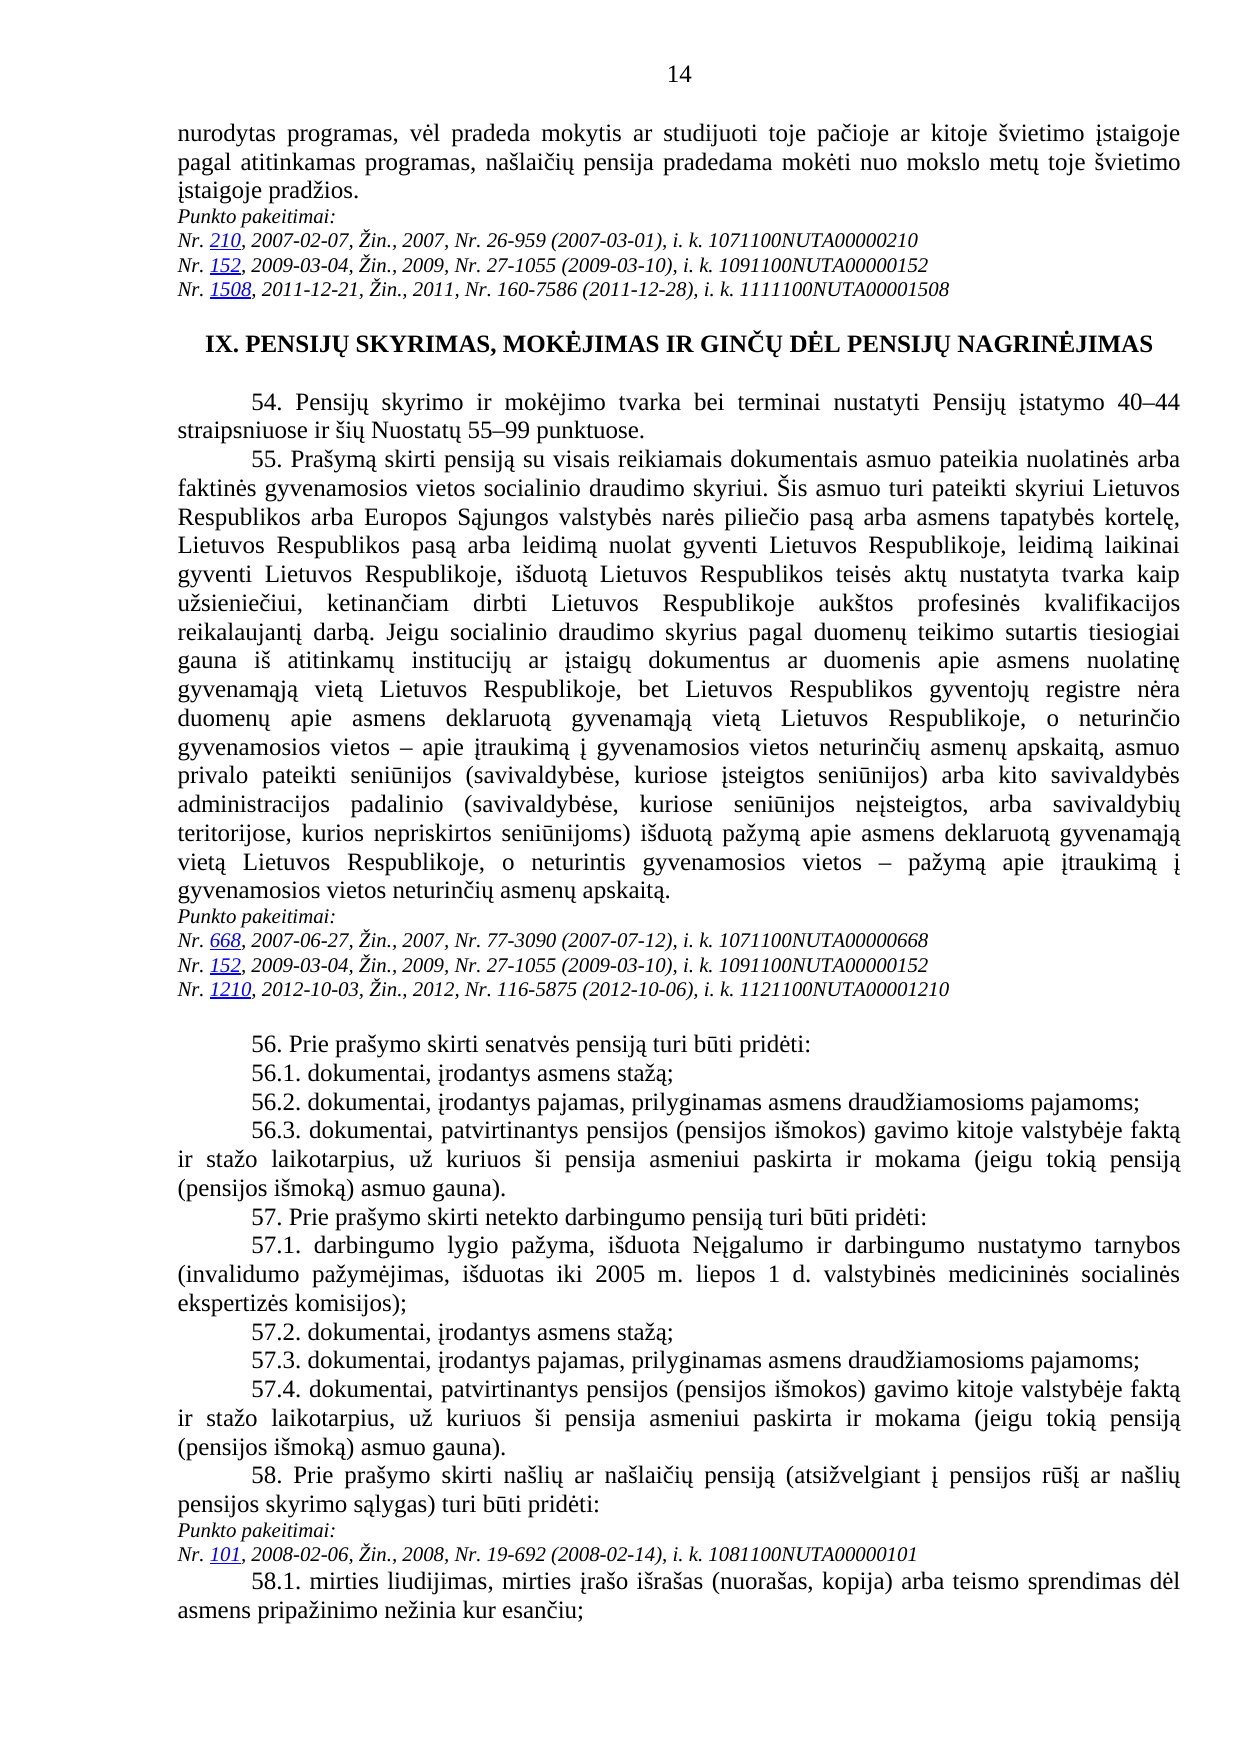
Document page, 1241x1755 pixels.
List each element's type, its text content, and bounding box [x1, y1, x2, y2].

text 57.1. darbingumo lygio pažyma, išduota Neįgalumo ir darbingumo nustatymo tarnybos (invalidumo pažymėjimas, išduotas iki 2005 m. liepos 1 d. valstybinės medicininės socialinės ekspertizės komisijos); [177, 1231, 1181, 1317]
text Nr. 101, 2008-02-06, Žin., 2008, Nr. 19-692 (2008-02-14), i. k. 1081100NUTA00000101 [177, 1542, 1181, 1566]
text nurodytas programas, vėl pradeda mokytis ar studijuoti toje pačioje ar kitoje švietimo įstaigoje pagal atitinkamas programas, našlaičių pensija pradedama mokėti nuo mokslo metų toje švietimo įstaigoje pradžios. [177, 118, 1181, 204]
text Punkto pakeitimai: [177, 1518, 1181, 1542]
text Punkto pakeitimai: [177, 204, 1181, 228]
text IX. PENSIJŲ SKYRIMAS, MOKĖJIMAS IR GINČŲ DĖL PENSIJŲ NAGRINĖJIMAS [177, 329, 1181, 358]
text 58.1. mirties liudijimas, mirties įrašo išrašas (nuorašas, kopija) arba teismo sprendimas dėl asmens pripažinimo nežinia kur esančiu; [177, 1566, 1181, 1624]
text 57.2. dokumentai, įrodantys asmens stažą; [177, 1317, 1181, 1346]
text Nr. 1508, 2011-12-21, Žin., 2011, Nr. 160-7586 (2011-12-28), i. k. 1111100NUTA00001508 [177, 277, 1181, 301]
text 56. Prie prašymo skirti senatvės pensiją turi būti pridėti: [177, 1029, 1181, 1058]
text Nr. 1210, 2012-10-03, Žin., 2012, Nr. 116-5875 (2012-10-06), i. k. 1121100NUTA00001210 [177, 977, 1181, 1001]
text Nr. 210, 2007-02-07, Žin., 2007, Nr. 26-959 (2007-03-01), i. k. 1071100NUTA00000210 [177, 228, 1181, 252]
text Punkto pakeitimai: [177, 904, 1181, 928]
text 56.3. dokumentai, patvirtinantys pensijos (pensijos išmokos) gavimo kitoje valstybėje faktą ir stažo laikotarpius, už kuriuos ši pensija asmeniui paskirta ir mokama (jeigu tokią pensiją (pensijos išmoką) asmuo gauna). [177, 1116, 1181, 1202]
text 56.2. dokumentai, įrodantys pajamas, prilyginamas asmens draudžiamosioms pajamoms; [177, 1087, 1181, 1116]
text Nr. 152, 2009-03-04, Žin., 2009, Nr. 27-1055 (2009-03-10), i. k. 1091100NUTA00000152 [177, 952, 1181, 977]
text 54. Pensijų skyrimo ir mokėjimo tvarka bei terminai nustatyti Pensijų įstatymo 40–44 straipsniuose ir šių Nuostatų 55–99 punktuose. [177, 387, 1181, 444]
text 57. Prie prašymo skirti netekto darbingumo pensiją turi būti pridėti: [177, 1202, 1181, 1231]
text 57.4. dokumentai, patvirtinantys pensijos (pensijos išmokos) gavimo kitoje valstybėje faktą ir stažo laikotarpius, už kuriuos ši pensija asmeniui paskirta ir mokama (jeigu tokią pensiją (pensijos išmoką) asmuo gauna). [177, 1374, 1181, 1461]
text 57.3. dokumentai, įrodantys pajamas, prilyginamas asmens draudžiamosioms pajamoms; [177, 1346, 1181, 1374]
text Nr. 152, 2009-03-04, Žin., 2009, Nr. 27-1055 (2009-03-10), i. k. 1091100NUTA00000152 [177, 252, 1181, 277]
text Nr. 668, 2007-06-27, Žin., 2007, Nr. 77-3090 (2007-07-12), i. k. 1071100NUTA00000668 [177, 928, 1181, 952]
text 58. Prie prašymo skirti našlių ar našlaičių pensiją (atsižvelgiant į pensijos rūšį ar našlių pensijos skyrimo sąlygas) turi būti pridėti: [177, 1461, 1181, 1518]
text 55. Prašymą skirti pensiją su visais reikiamais dokumentais asmuo pateikia nuolatinės arba faktinės gyvenamosios vietos socialinio draudimo skyriui. Šis asmuo turi pateikti skyriui Lietuvos Respublikos arba Europos Sąjungos valstybės narės piliečio pasą arba asmens tapatybės kortelę, Lietuvos Respublikos pasą arba leidimą nuolat gyventi Lietuvos Respublikoje, leidimą laikinai gyventi Lietuvos Respublikoje, išduotą Lietuvos Respublikos teisės aktų nustatyta tvarka kaip užsieniečiui, ketinančiam dirbti Lietuvos Respublikoje aukštos profesinės kvalifikacijos reikalaujantį darbą. Jeigu socialinio draudimo skyrius pagal duomenų teikimo sutartis tiesiogiai gauna iš atitinkamų institucijų ar įstaigų dokumentus ar duomenis apie asmens nuolatinę gyvenamąją vietą Lietuvos Respublikoje, bet Lietuvos Respublikos gyventojų registre nėra duomenų apie asmens deklaruotą gyvenamąją vietą Lietuvos Respublikoje, o neturinčio gyvenamosios vietos – apie įtraukimą į gyvenamosios vietos neturinčių asmenų apskaitą, asmuo privalo pateikti seniūnijos (savivaldybėse, kuriose įsteigtos seniūnijos) arba kito savivaldybės administracijos padalinio (savivaldybėse, kuriose seniūnijos neįsteigtos, arba savivaldybių teritorijose, kurios nepriskirtos seniūnijoms) išduotą pažymą apie asmens deklaruotą gyvenamąją vietą Lietuvos Respublikoje, o neturintis gyvenamosios vietos – pažymą apie įtraukimą į gyvenamosios vietos neturinčių asmenų apskaitą. [177, 444, 1181, 904]
text 56.1. dokumentai, įrodantys asmens stažą; [177, 1058, 1181, 1087]
